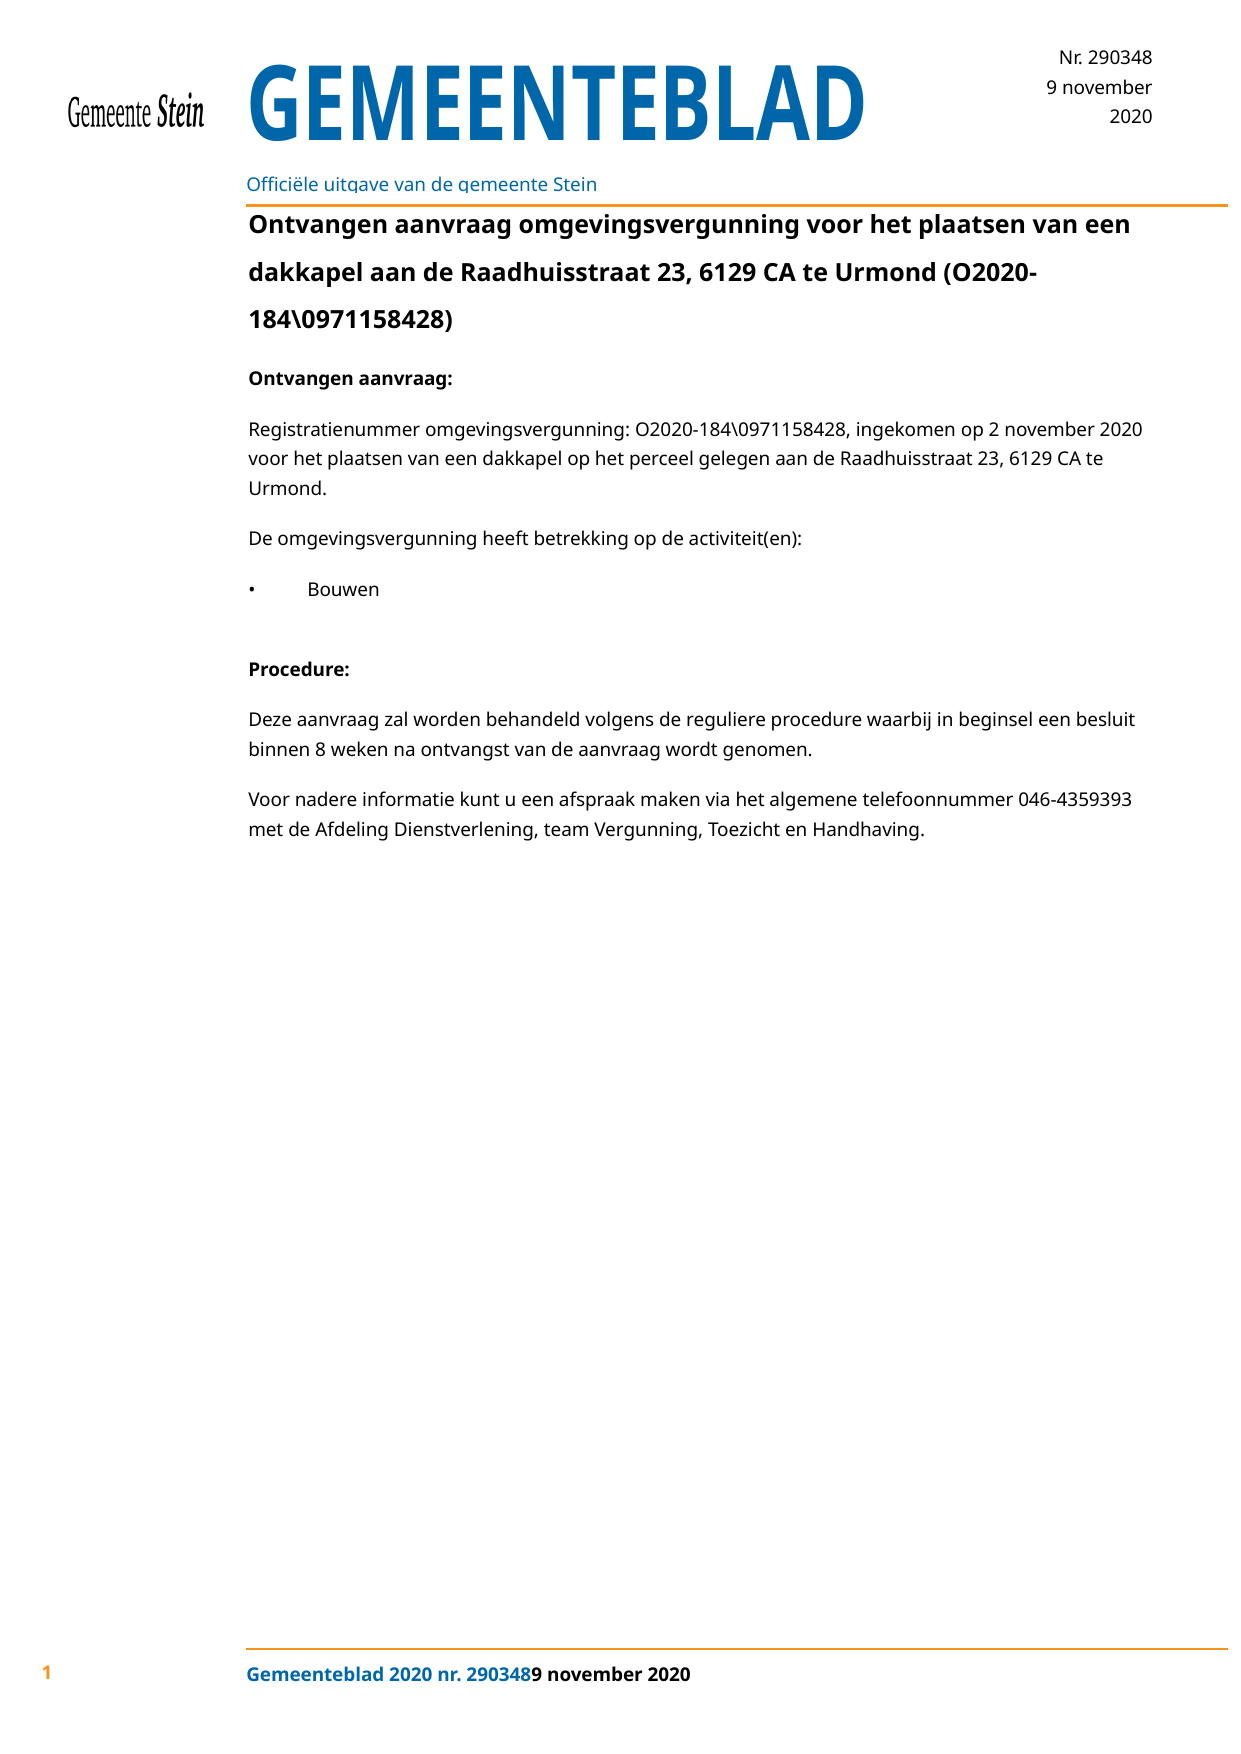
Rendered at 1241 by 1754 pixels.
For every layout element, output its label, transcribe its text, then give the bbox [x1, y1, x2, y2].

text Voor nadere informatie kunt u een afspraak maken via het algemene telefoonnummer 046-4359393 met de Afdeling Dienstverlening, team Vergunning, Toezicht en Handhaving. [248, 786, 1152, 842]
list Bouwen [248, 576, 1152, 602]
text Ontvangen aanvraag: [248, 366, 1152, 391]
text Deze aanvraag zal worden behandeld volgens de reguliere procedure waarbij in beginsel een besluit binnen 8 weken na ontvangst van de aanvraag wordt genomen. [248, 706, 1152, 762]
text Registratienummer omgevingsvergunning: O2020-184\0971158428, ingekomen op 2 november 2020 voor het plaatsen van een dakkapel op het perceel gelegen aan de Raadhuisstraat 23, 6129 CA te Urmond. [248, 416, 1152, 501]
picture [41, 47, 231, 172]
text Procedure: [248, 656, 1152, 682]
text Ontvangen aanvraag omgevingsvergunning voor het plaatsen van een dakkapel aan de Raadhuisstraat 23, 6129 CA te Urmond (O2020-184\0971158428) [248, 207, 1152, 336]
text De omgevingsvergunning heeft betrekking op de activiteit(en): [248, 526, 1152, 551]
